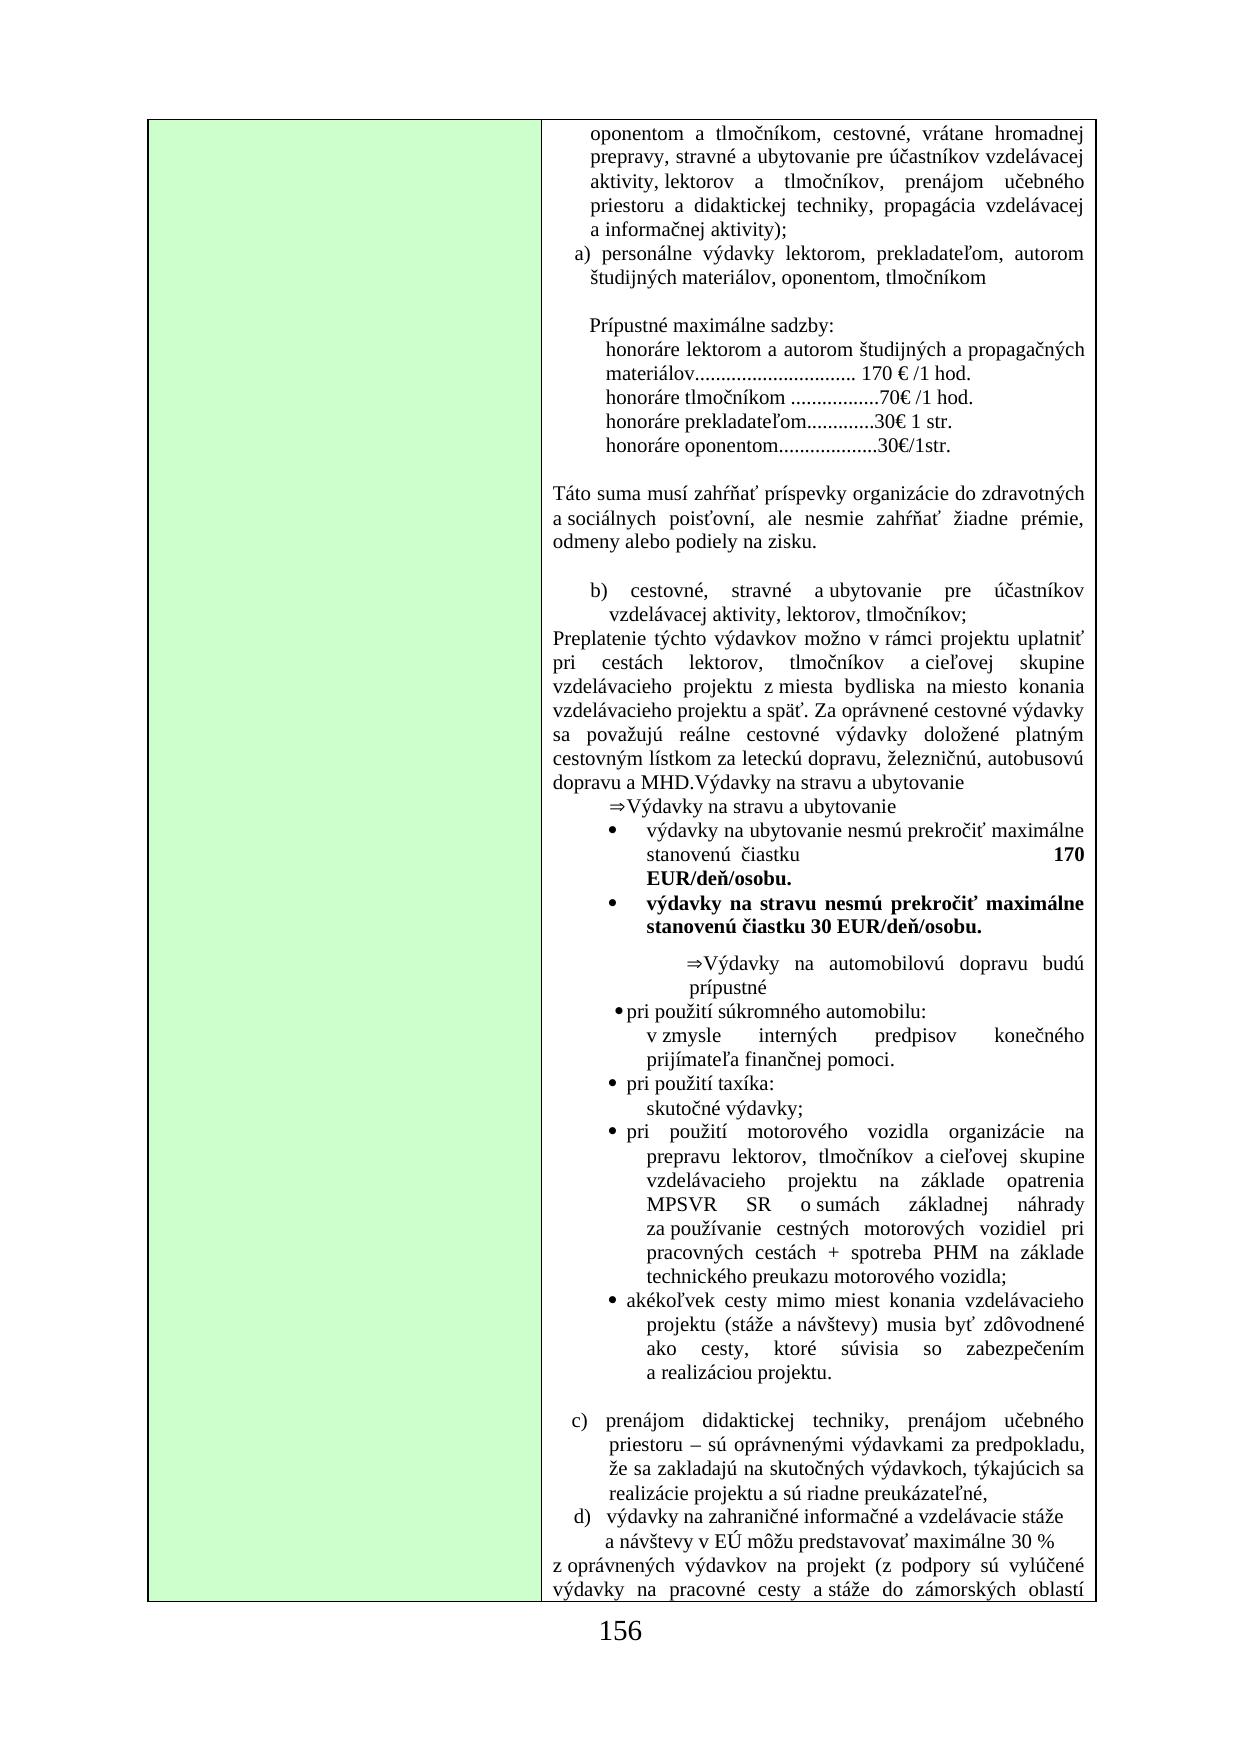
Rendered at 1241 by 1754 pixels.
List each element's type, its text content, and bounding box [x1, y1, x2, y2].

table_cell [149, 120, 541, 1601]
table_cell oponentom a tlmočníkom, cestovné, vrátane hromadnej prepravy, stravné a ubytovanie pre účastníkov vzdelávacej aktivity, lektorov a tlmočníkov, prenájom učebného priestoru a didaktickej techniky, propagácia vzdelávacej a informačnej aktivity); a) personálne výdavky lektorom, prekladateľom, autorom študijných materiálov, oponentom, tlmočníkom Prípustné maximálne sadzby: honoráre lektorom a autorom študijných a propagačných materiálov............................... 170 € /1 hod. honoráre tlmočníkom .................70€ /1 hod. honoráre prekladateľom.............30€ 1 str. honoráre oponentom...................30€/1str. Táto suma musí zahŕňať príspevky organizácie do zdravotných a sociálnych poisťovní, ale nesmie zahŕňať žiadne prémie, odmeny alebo podiely na zisku. b) cestovné, stravné a ubytovanie pre účastníkov vzdelávacej aktivity, lektorov, tlmočníkov; Preplatenie týchto výdavkov možno v rámci projektu uplatniť pri cestách lektorov, tlmočníkov a cieľovej skupine vzdelávacieho projektu z miesta bydliska na miesto konania vzdelávacieho projektu a späť. Za oprávnené cestovné výdavky sa považujú reálne cestovné výdavky doložené platným cestovným lístkom za leteckú dopravu, železničnú, autobusovú dopravu a MHD.Výdavky na stravu a ubytovanie Výdavky na stravu a ubytovanie výdavky na ubytovanie nesmú prekročiť maximálne stanovenú čiastku 170 EUR/deň/osobu. výdavky na stravu nesmú prekročiť maximálne stanovenú čiastku 30 EUR/deň/osobu. Výdavky na automobilovú dopravu budú prípustné pri použití súkromného automobilu: v zmysle interných predpisov konečného prijímateľa finančnej pomoci. pri použití taxíka: skutočné výdavky; pri použití motorového vozidla organizácie na prepravu lektorov, tlmočníkov a cieľovej skupine vzdelávacieho projektu na základe opatrenia MPSVR SR o sumách základnej náhrady za používanie cestných motorových vozidiel pri pracovných cestách + spotreba PHM na základe technického preukazu motorového vozidla; akékoľvek cesty mimo miest konania vzdelávacieho projektu (stáže a návštevy) musia byť zdôvodnené ako cesty, ktoré súvisia so zabezpečením a realizáciou projektu. c) prenájom didaktickej techniky, prenájom učebného priestoru – sú oprávnenými výdavkami za predpokladu, že sa zakladajú na skutočných výdavkoch, týkajúcich sa realizácie projektu a sú riadne preukázateľné, d) výdavky na zahraničné informačné a vzdelávacie stáže a návštevy v EÚ môžu predstavovať maximálne 30 % z oprávnených výdavkov na projekt (z podpory sú vylúčené výdavky na pracovné cesty a stáže do zámorských oblastí [542, 120, 1095, 1601]
